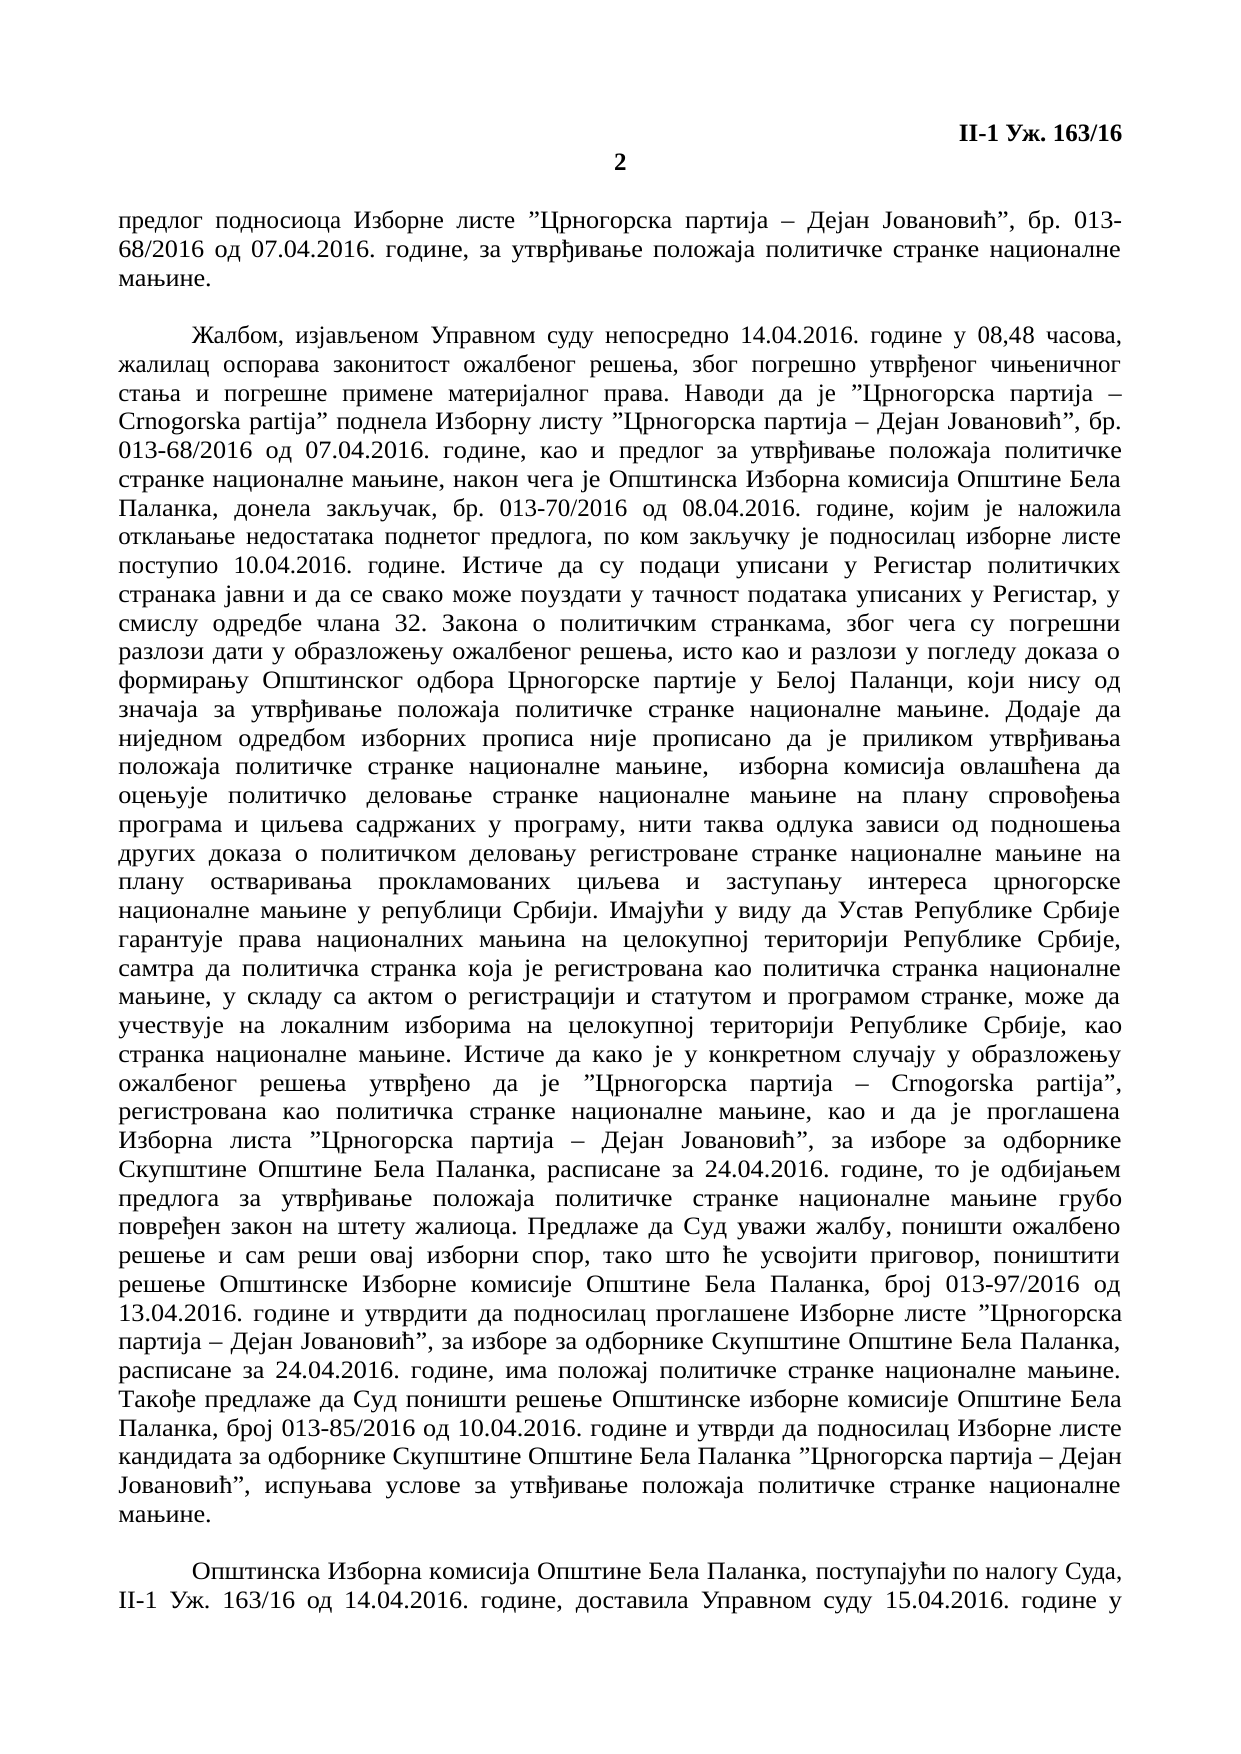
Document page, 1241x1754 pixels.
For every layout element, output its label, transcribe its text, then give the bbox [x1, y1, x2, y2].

text Општинска Изборна комисија Општине Бела Паланка, поступајући по налогу Суда, II-1 Уж. 163/16 од 14.04.2016. године, доставила Управном суду 15.04.2016. године у [118, 1556, 1122, 1614]
text Жалбом, изјављеном Управном суду непосредно 14.04.2016. године у 08,48 часова, жалилац оспорава законитост ожалбеног решења, због погрешно утврђеног чињеничног стања и погрешне примене материјалног права. Наводи да је ”Црногорска партија – Crnogorska partija” поднела Изборну листу ”Црногорска партија – Дејан Јовановић”, бр. 013-68/2016 од 07.04.2016. године, као и предлог за утврђивање положаја политичке странке националне мањине, након чега је Општинска Изборна комисија Општине Бела Паланка, донела закључак, бр. 013-70/2016 од 08.04.2016. године, којим је наложила отклањање недостатака поднетог предлога, по ком закључку је подносилац изборне листе поступио 10.04.2016. године. Истиче да су подаци уписани у Регистар политичких странака јавни и да се свако може поуздати у тачност података уписаних у Регистар, у смислу одредбе члана 32. Закона о политичким странкама, због чега су погрешни разлози дати у образложењу ожалбеног решења, исто као и разлози у погледу доказа о формирању Општинског одбора Црногорске партије у Белој Паланци, који нису од значаја за утврђивање положаја политичке странке националне мањине. Додаје да ниједном одредбом изборних прописа није прописано да је приликом утврђивања положаја политичке странке националне мањине, изборна комисија овлашћена да оцењује политичко деловање странке националне мањине на плану спровођења програма и циљева садржаних у програму, нити таква одлука зависи од подношења других доказа о политичком деловању регистроване странке националне мањине на плану остваривања прокламованих циљева и заступању интереса црногорске националне мањине у републици Србији. Имајући у виду да Устав Републике Србије гарантује права националних мањина на целокупној територији Републике Србије, самтра да политичка странка која је регистрована као политичка странка националне мањине, у складу са актом о регистрацији и статутом и програмом странке, може да учествује на локалним изборима на целокупној територији Републике Србије, као странка националне мањине. Истиче да како је у конкретном случају у образложењу ожалбеног решења утврђено да је ”Црногорска партија – Crnogorska partija”, регистрована као политичка странке националне мањине, као и да је проглашена Изборна листа ”Црногорска партија – Дејан Јовановић”, за изборе за одборнике Скупштине Општине Бела Паланка, расписане за 24.04.2016. године, то је одбијањем предлога за утврђивање положаја политичке странке националне мањине грубо повређен закон на штету жалиоца. Предлаже да Суд уважи жалбу, поништи ожалбено решење и сам реши овај изборни спор, тако што ће усвојити приговор, поништити решење Општинске Изборне комисије Општине Бела Паланка, број 013-97/2016 од 13.04.2016. године и утврдити да подносилац проглашене Изборне листе ”Црногорска партија – Дејан Јовановић”, за изборе за одборнике Скупштине Општине Бела Паланка, расписане за 24.04.2016. године, има положај политичке странке националне мањине. Такође предлаже да Суд поништи решење Општинске изборне комисије Општине Бела Паланка, број 013-85/2016 од 10.04.2016. године и утврди да подносилац Изборне листе кандидата за одборнике Скупштине Општине Бела Паланка ”Црногорска партија – Дејан Јовановић”, испуњава услове за утвђивање положаја политичке странке националне мањине. [118, 320, 1122, 1528]
text предлог подносиоца Изборне листе ”Црногорска партија – Дејан Јовановић”, бр. 013-68/2016 од 07.04.2016. године, за утврђивање положаја политичке странке националне мањине. [118, 205, 1122, 291]
